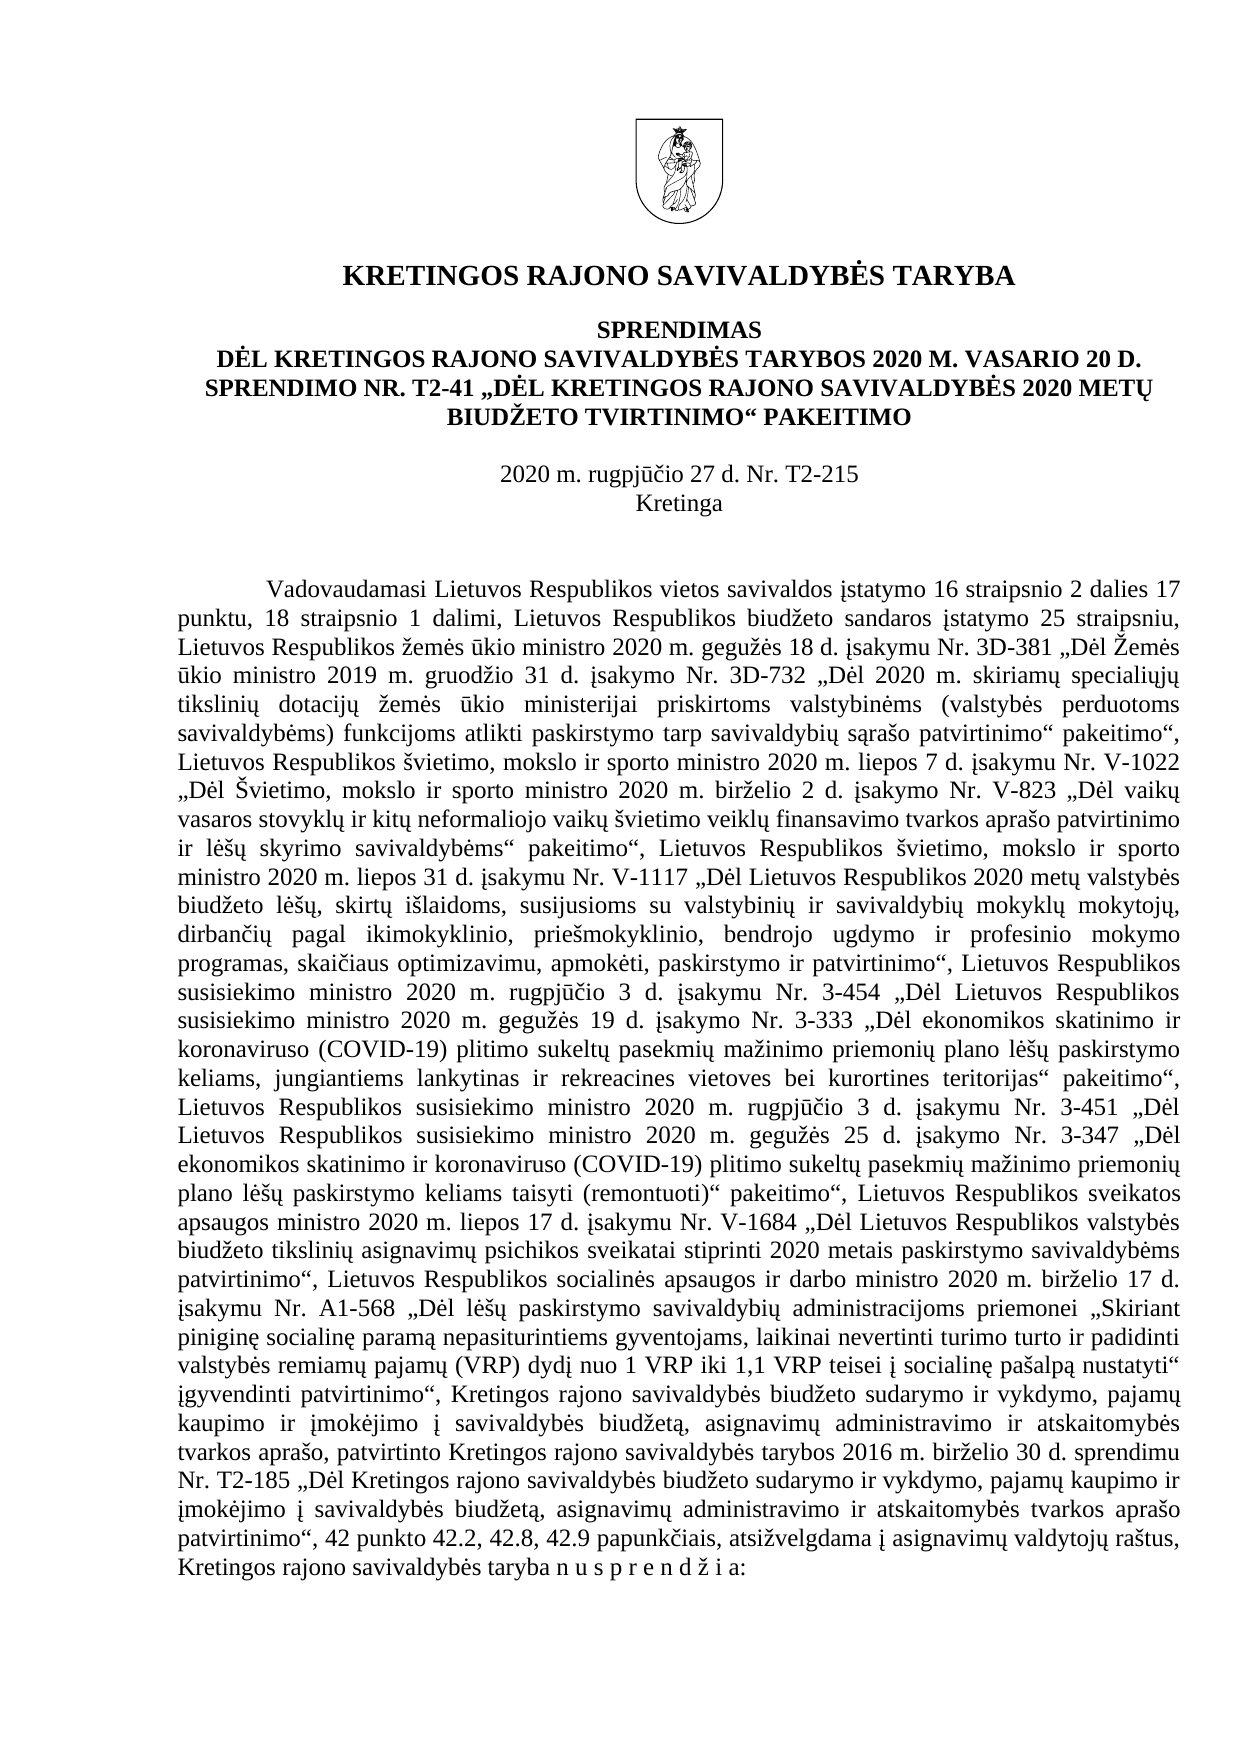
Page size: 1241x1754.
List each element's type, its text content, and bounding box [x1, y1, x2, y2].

text Kretinga [177, 488, 1181, 517]
text Dėl kretingos rajono savivaldybės TARYBOS 2020 M. VASARIO 20 D. SPRENDIMO NR. T2-41 „DĖL KRETINGOS RAJONO SAVIVALDYBĖS 2020 METŲ BIUDŽETO TVIRTINIMO“ pAkeitIMO [177, 344, 1181, 430]
text 2020 m. rugpjūčio 27 d. Nr. T2-215 [177, 459, 1181, 488]
text Kretingos rajono savivaldybės taryba [177, 258, 1181, 291]
text Vadovaudamasi Lietuvos Respublikos vietos savivaldos įstatymo 16 straipsnio 2 dalies 17 punktu, 18 straipsnio 1 dalimi, Lietuvos Respublikos biudžeto sandaros įstatymo 25 straipsniu, Lietuvos Respublikos žemės ūkio ministro 2020 m. gegužės 18 d. įsakymu Nr. 3D-381 „Dėl Žemės ūkio ministro 2019 m. gruodžio 31 d. įsakymo Nr. 3D-732 „Dėl 2020 m. skiriamų specialiųjų tikslinių dotacijų žemės ūkio ministerijai priskirtoms valstybinėms (valstybės perduotoms savivaldybėms) funkcijoms atlikti paskirstymo tarp savivaldybių sąrašo patvirtinimo“ pakeitimo“, Lietuvos Respublikos švietimo, mokslo ir sporto ministro 2020 m. liepos 7 d. įsakymu Nr. V-1022 „Dėl Švietimo, mokslo ir sporto ministro 2020 m. birželio 2 d. įsakymo Nr. V-823 „Dėl vaikų vasaros stovyklų ir kitų neformaliojo vaikų švietimo veiklų finansavimo tvarkos aprašo patvirtinimo ir lėšų skyrimo savivaldybėms“ pakeitimo“, Lietuvos Respublikos švietimo, mokslo ir sporto ministro 2020 m. liepos 31 d. įsakymu Nr. V-1117 „Dėl Lietuvos Respublikos 2020 metų valstybės biudžeto lėšų, skirtų išlaidoms, susijusioms su valstybinių ir savivaldybių mokyklų mokytojų, dirbančių pagal ikimokyklinio, priešmokyklinio, bendrojo ugdymo ir profesinio mokymo programas, skaičiaus optimizavimu, apmokėti, paskirstymo ir patvirtinimo“, Lietuvos Respublikos susisiekimo ministro 2020 m. rugpjūčio 3 d. įsakymu Nr. 3-454 „Dėl Lietuvos Respublikos susisiekimo ministro 2020 m. gegužės 19 d. įsakymo Nr. 3-333 „Dėl ekonomikos skatinimo ir koronaviruso (COVID-19) plitimo sukeltų pasekmių mažinimo priemonių plano lėšų paskirstymo keliams, jungiantiems lankytinas ir rekreacines vietoves bei kurortines teritorijas“ pakeitimo“, Lietuvos Respublikos susisiekimo ministro 2020 m. rugpjūčio 3 d. įsakymu Nr. 3-451 „Dėl Lietuvos Respublikos susisiekimo ministro 2020 m. gegužės 25 d. įsakymo Nr. 3-347 „Dėl ekonomikos skatinimo ir koronaviruso (COVID-19) plitimo sukeltų pasekmių mažinimo priemonių plano lėšų paskirstymo keliams taisyti (remontuoti)“ pakeitimo“, Lietuvos Respublikos sveikatos apsaugos ministro 2020 m. liepos 17 d. įsakymu Nr. V-1684 „Dėl Lietuvos Respublikos valstybės biudžeto tikslinių asignavimų psichikos sveikatai stiprinti 2020 metais paskirstymo savivaldybėms patvirtinimo“, Lietuvos Respublikos socialinės apsaugos ir darbo ministro 2020 m. birželio 17 d. įsakymu Nr. A1-568 „Dėl lėšų paskirstymo savivaldybių administracijoms priemonei „Skiriant piniginę socialinę paramą nepasiturintiems gyventojams, laikinai nevertinti turimo turto ir padidinti valstybės remiamų pajamų (VRP) dydį nuo 1 VRP iki 1,1 VRP teisei į socialinę pašalpą nustatyti“ įgyvendinti patvirtinimo“, Kretingos rajono savivaldybės biudžeto sudarymo ir vykdymo, pajamų kaupimo ir įmokėjimo į savivaldybės biudžetą, asignavimų administravimo ir atskaitomybės tvarkos aprašo, patvirtinto Kretingos rajono savivaldybės tarybos 2016 m. birželio 30 d. sprendimu Nr. T2-185 „Dėl Kretingos rajono savivaldybės biudžeto sudarymo ir vykdymo, pajamų kaupimo ir įmokėjimo į savivaldybės biudžetą, asignavimų administravimo ir atskaitomybės tvarkos aprašo patvirtinimo“, 42 punkto 42.2, 42.8, 42.9 papunkčiais, atsižvelgdama į asignavimų valdytojų raštus, Kretingos rajono savivaldybės taryba n u s p r e n d ž i a: [177, 574, 1181, 1580]
text Sprendimas [177, 315, 1181, 344]
